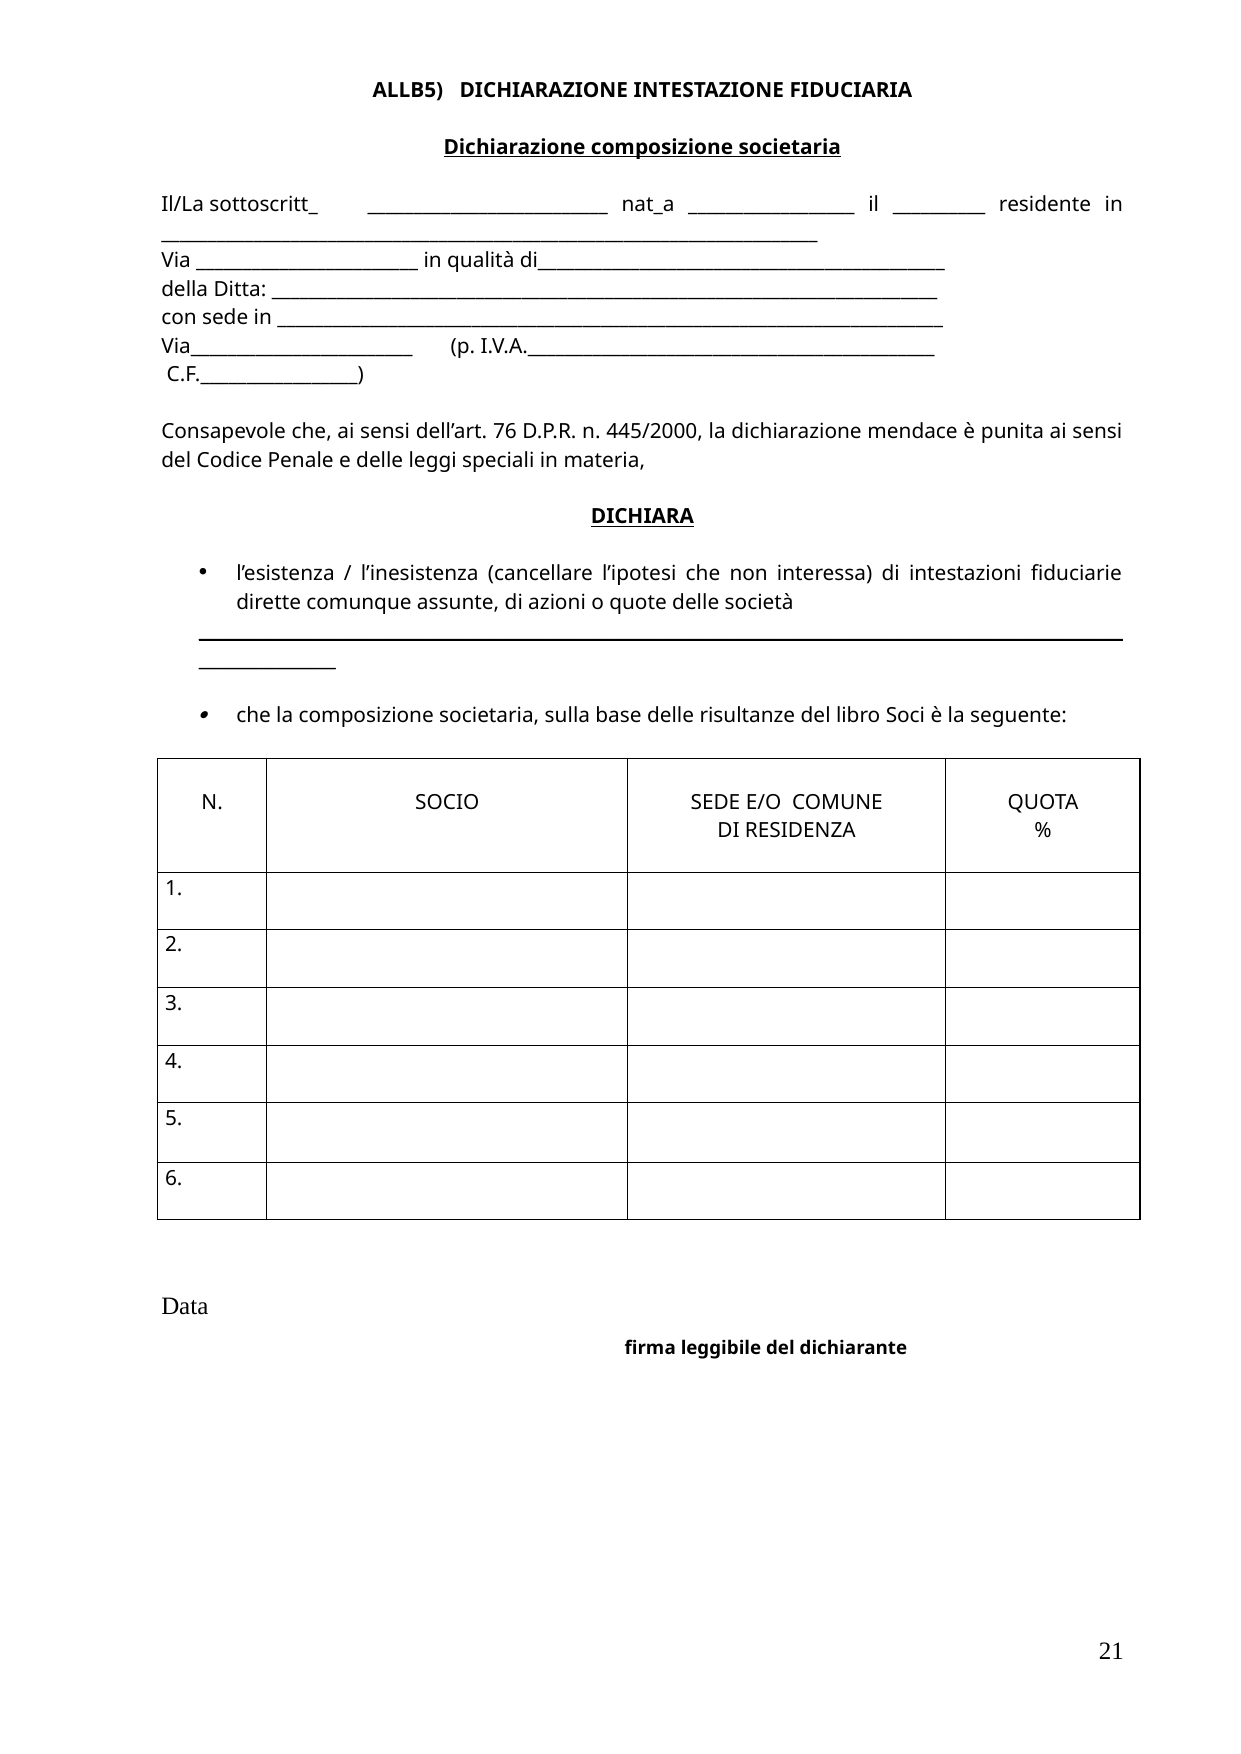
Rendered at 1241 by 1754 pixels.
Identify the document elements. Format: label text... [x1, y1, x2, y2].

table_cell [267, 1046, 627, 1102]
table_cell [628, 1163, 945, 1219]
table_cell 2. [158, 930, 266, 987]
list l’esistenza / l’inesistenza (cancellare l’ipotesi che non interessa) di intestazioni fiduciarie dirette comunque assunte, di azioni o quote delle società [198, 558, 1123, 615]
table_cell [628, 873, 945, 928]
table_cell [267, 1163, 627, 1219]
list che la composizione societaria, sulla base delle risultanze del libro Soci è la seguente: [198, 701, 1123, 729]
table_cell [946, 873, 1139, 928]
table_cell [946, 930, 1139, 987]
table_cell [267, 873, 627, 928]
table_cell [946, 1163, 1139, 1219]
table_header N. [158, 759, 266, 872]
table_cell [267, 988, 627, 1045]
table_cell [946, 1103, 1139, 1162]
table_cell [267, 930, 627, 987]
text Consapevole che, ai sensi dell’art. 76 D.P.R. n. 445/2000, la dichiarazione mendace è punita ai sensi del Codice Penale e delle leggi speciali in materia, [161, 416, 1123, 473]
table_header SOCIO [267, 759, 627, 872]
text DICHIARA [161, 502, 1123, 530]
text Dichiarazione composizione societaria [161, 132, 1123, 160]
text C.F._________________) [161, 359, 1123, 388]
text Data [161, 1291, 1123, 1320]
text Il/La sottoscritt_ __________________________ nat_a __________________ il __________ residente in _______________________________________________________________________ [161, 189, 1123, 246]
table_cell [628, 988, 945, 1045]
text ________________ [198, 640, 1123, 672]
table_cell 1. [158, 873, 266, 928]
table_cell 4. [158, 1046, 266, 1102]
table_cell [946, 1046, 1139, 1102]
table_cell [628, 1046, 945, 1102]
table_cell [628, 930, 945, 987]
table_cell 5. [158, 1103, 266, 1162]
table_header SEDE E/O COMUNE DI RESIDENZA [628, 759, 945, 872]
text della Ditta: ________________________________________________________________________ [161, 274, 1123, 302]
text con sede in ________________________________________________________________________ [161, 302, 1123, 331]
table_cell [946, 988, 1139, 1045]
text Via ________________________ in qualità di____________________________________________ [161, 246, 1123, 274]
text firma leggibile del dichiarante [161, 1334, 1123, 1360]
table_cell [267, 1103, 627, 1162]
table_cell [628, 1103, 945, 1162]
text Via________________________ (p. I.V.A.____________________________________________ [161, 331, 1123, 359]
table_cell 3. [158, 988, 266, 1045]
text ALLB5) DICHIARAZIONE INTESTAZIONE FIDUCIARIA [161, 75, 1123, 103]
table_cell 6. [158, 1163, 266, 1219]
table_header QUOTA % [946, 759, 1139, 872]
text ____________________________________________________________________________________________________________ [198, 615, 1123, 639]
